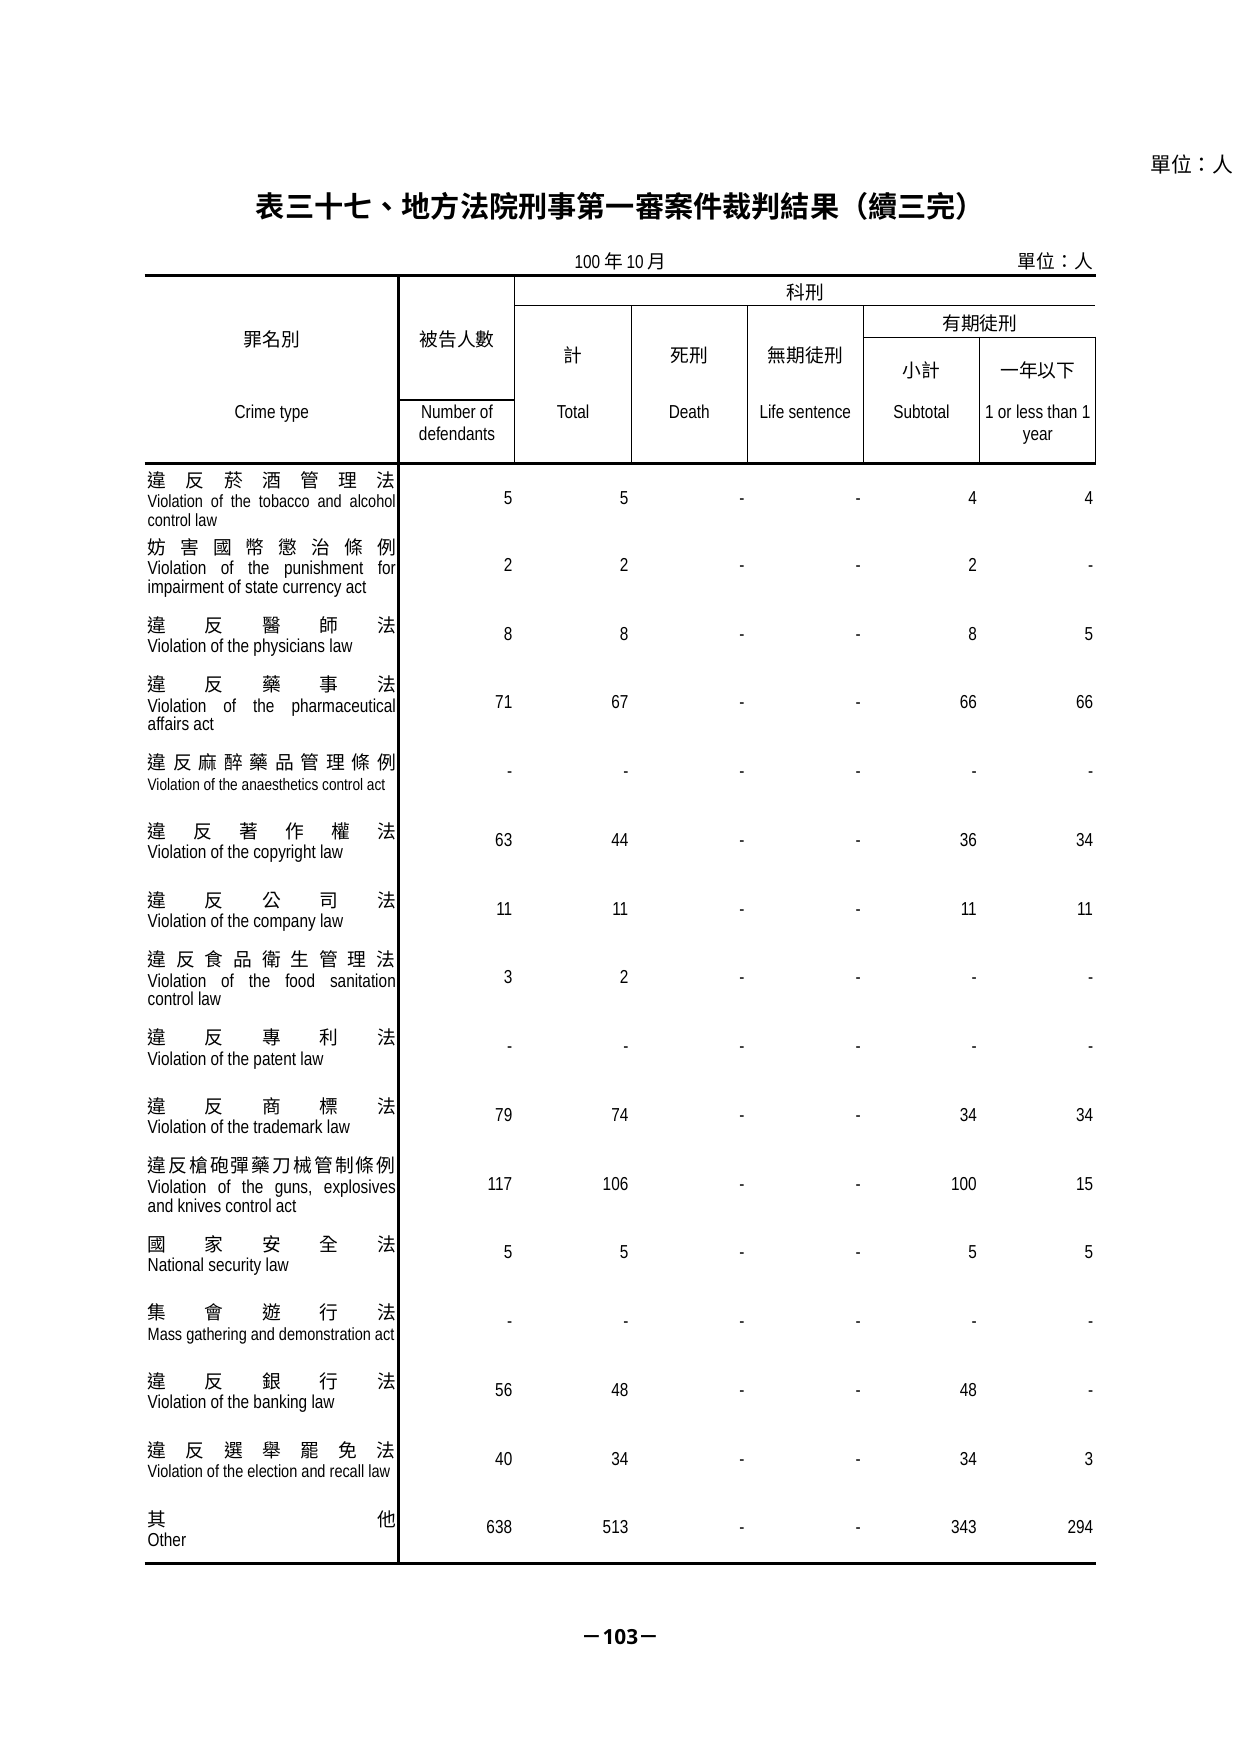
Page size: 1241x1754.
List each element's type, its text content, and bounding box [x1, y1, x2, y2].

table_cell - [631, 465, 747, 530]
table_cell - [747, 874, 863, 943]
table_cell 違反槍砲彈藥刀械管制條例 Violation of the guns, explosives and knives control act [145, 1149, 397, 1218]
table_cell 5 [400, 1218, 515, 1287]
table_cell 67 [515, 668, 631, 737]
table_cell 違反選舉罷免法 Violation of the election and recall law [145, 1424, 397, 1493]
table_cell 34 [979, 1080, 1096, 1149]
table_cell 違反醫師法 Violation of the physicians law [145, 599, 397, 668]
table_cell 513 [515, 1493, 631, 1562]
table_cell 有期徒刑 [864, 305, 1096, 337]
table_cell - [400, 737, 515, 805]
table_cell - [747, 1080, 863, 1149]
table_cell - [631, 737, 747, 805]
table_cell 34 [979, 805, 1096, 874]
table_cell - [515, 737, 631, 805]
table_cell 3 [979, 1424, 1096, 1493]
table_cell 違反藥事法 Violation of the pharmaceutical affairs act [145, 668, 397, 737]
table_cell - [631, 1080, 747, 1149]
table_header 被告人數 [400, 277, 514, 399]
table_cell 638 [400, 1493, 515, 1562]
table_cell - [631, 1424, 747, 1493]
table_cell 48 [863, 1355, 979, 1424]
table_cell 106 [515, 1149, 631, 1218]
table_cell - [631, 1493, 747, 1562]
table_cell - [747, 1149, 863, 1218]
table_cell 3 [400, 943, 515, 1012]
table_cell 34 [863, 1080, 979, 1149]
table_cell 66 [979, 668, 1096, 737]
table_cell - [863, 943, 979, 1012]
table_cell 48 [515, 1355, 631, 1424]
table_cell - [631, 1218, 747, 1287]
table_cell - [631, 1287, 747, 1355]
table_cell 11 [400, 874, 515, 943]
table_cell 違反著作權法 Violation of the copyright law [145, 805, 397, 874]
table_cell 4 [979, 465, 1096, 530]
table_cell 計 [515, 306, 631, 399]
table_cell - [747, 943, 863, 1012]
table_cell - [979, 530, 1096, 599]
table_cell 36 [863, 805, 979, 874]
table_cell - [747, 1493, 863, 1562]
table_cell - [863, 737, 979, 805]
table_cell - [515, 1287, 631, 1355]
table_cell - [747, 530, 863, 599]
table_cell 4 [863, 465, 979, 530]
table_cell 5 [515, 465, 631, 530]
table_cell 一年以下 [980, 338, 1095, 399]
table_cell 違反銀行法 Violation of the banking law [145, 1355, 397, 1424]
table_cell - [747, 668, 863, 737]
text 單位：人 [1150, 148, 1240, 173]
table_cell - [863, 1287, 979, 1355]
table_cell 100 [863, 1149, 979, 1218]
table_cell 2 [515, 530, 631, 599]
table_cell 8 [863, 599, 979, 668]
table_cell Number of defendants [400, 401, 514, 462]
table_cell - [979, 1287, 1096, 1355]
table_cell 79 [400, 1080, 515, 1149]
table_cell 8 [515, 599, 631, 668]
table_cell 小計 [864, 338, 979, 399]
table_cell 66 [863, 668, 979, 737]
table_cell - [631, 530, 747, 599]
table_cell 71 [400, 668, 515, 737]
table_cell 15 [979, 1149, 1096, 1218]
table_cell 34 [863, 1424, 979, 1493]
table_cell 無期徒刑 [748, 306, 863, 399]
table_cell Subtotal [864, 399, 979, 462]
table_cell - [631, 599, 747, 668]
table_cell - [747, 599, 863, 668]
table_cell - [747, 465, 863, 530]
table_cell 集會遊行法 Mass gathering and demonstration act [145, 1287, 397, 1355]
table_cell 40 [400, 1424, 515, 1493]
table_cell 5 [515, 1218, 631, 1287]
table_cell 5 [863, 1218, 979, 1287]
table_cell - [979, 737, 1096, 805]
table_cell 34 [515, 1424, 631, 1493]
table_cell 117 [400, 1149, 515, 1218]
table_cell - [979, 1355, 1096, 1424]
table_cell 2 [863, 530, 979, 599]
table_cell 1 or less than 1 year [980, 399, 1095, 462]
text 100年10月 單位：人 [148, 247, 1092, 274]
table_cell 74 [515, 1080, 631, 1149]
table_cell 11 [863, 874, 979, 943]
table_cell - [979, 1012, 1096, 1080]
table_cell 妨害國幣懲治條例 Violation of the punishment for impairment of state currency act [145, 530, 397, 599]
table_cell 56 [400, 1355, 515, 1424]
table_cell 違反食品衛生管理法 Violation of the food sanitation control law [145, 943, 397, 1012]
table_cell - [747, 1287, 863, 1355]
text [1150, 141, 1240, 148]
table_cell - [747, 1012, 863, 1080]
table_cell 違反菸酒管理法 Violation of the tobacco and alcohol control law [145, 465, 397, 530]
table_cell - [400, 1012, 515, 1080]
table_cell Life sentence [748, 399, 863, 462]
table_cell - [631, 1149, 747, 1218]
table_cell Death [632, 399, 747, 462]
table_header 科刑 [515, 277, 1096, 305]
table_cell - [631, 805, 747, 874]
text 表三十七、地方法院刑事第一審案件裁判結果（續三完） [148, 183, 1092, 225]
table_cell - [747, 1424, 863, 1493]
table_cell 其他 Other [145, 1493, 397, 1562]
table_cell 294 [979, 1493, 1096, 1562]
table_cell 5 [979, 1218, 1096, 1287]
table_cell 11 [515, 874, 631, 943]
table_cell - [631, 874, 747, 943]
table_cell Total [515, 399, 631, 462]
table_cell - [979, 943, 1096, 1012]
table_cell - [515, 1012, 631, 1080]
table_cell 違反麻醉藥品管理條例 Violation of the anaesthetics control act [145, 737, 397, 805]
table_cell - [631, 1012, 747, 1080]
table_cell 11 [979, 874, 1096, 943]
table_cell - [747, 805, 863, 874]
table_cell 2 [515, 943, 631, 1012]
table_cell 違反公司法 Violation of the company law [145, 874, 397, 943]
text [1150, 173, 1240, 181]
table_cell - [747, 1355, 863, 1424]
table_cell 國家安全法 National security law [145, 1218, 397, 1287]
table_cell - [747, 1218, 863, 1287]
table_cell 63 [400, 805, 515, 874]
table_cell - [631, 1355, 747, 1424]
table_cell 違反專利法 Violation of the patent law [145, 1012, 397, 1080]
table_cell - [631, 943, 747, 1012]
table_cell 2 [400, 530, 515, 599]
table_cell 343 [863, 1493, 979, 1562]
table_cell - [631, 668, 747, 737]
table_cell - [863, 1012, 979, 1080]
table_cell 44 [515, 805, 631, 874]
table_cell 違反商標法 Violation of the trademark law [145, 1080, 397, 1149]
table_cell 8 [400, 599, 515, 668]
table_cell Crime type [145, 399, 397, 462]
table_header 罪名別 [145, 277, 397, 399]
table_cell 死刑 [632, 306, 747, 399]
table_cell 5 [979, 599, 1096, 668]
table_cell 5 [400, 465, 515, 530]
table_cell - [400, 1287, 515, 1355]
table_cell - [747, 737, 863, 805]
